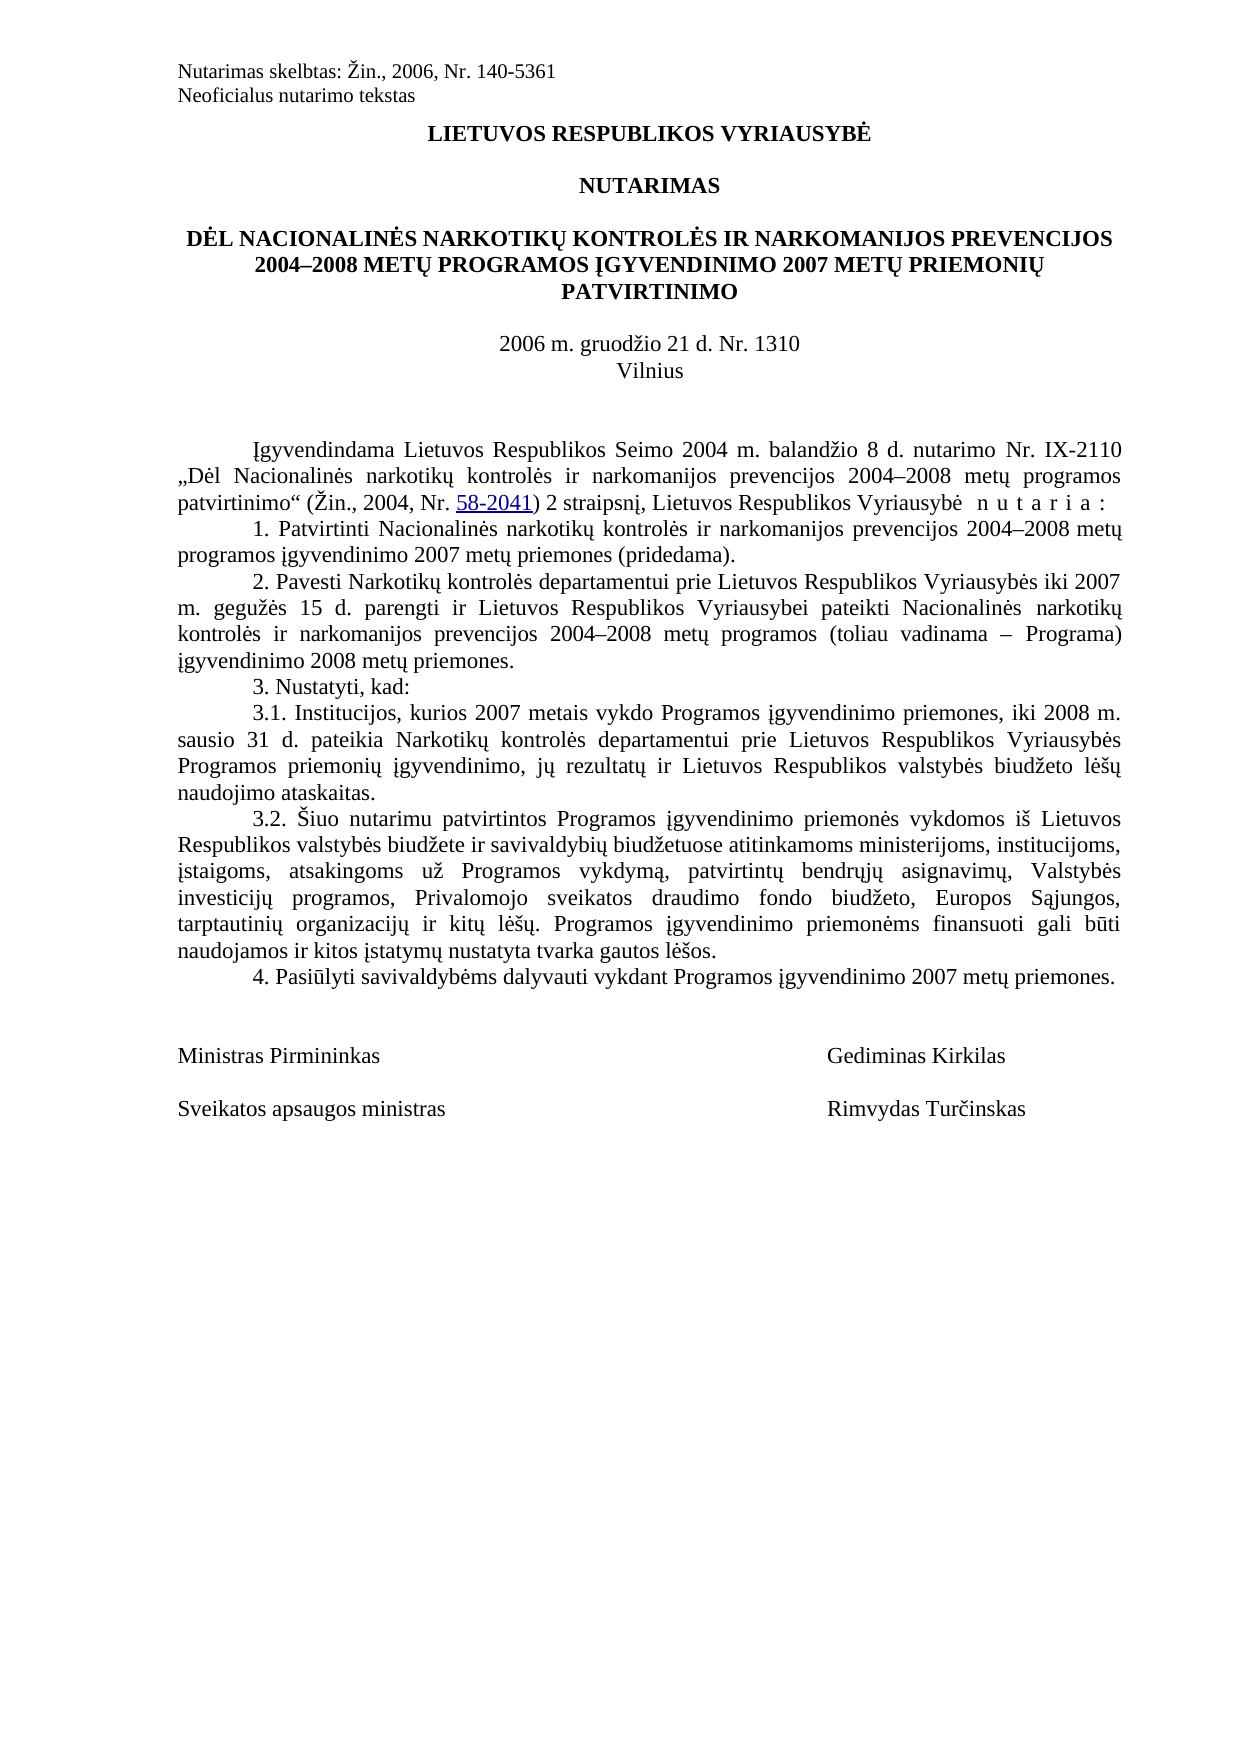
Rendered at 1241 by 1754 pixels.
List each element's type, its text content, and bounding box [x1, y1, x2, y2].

text Sveikatos apsaugos ministras Rimvydas Turčinskas [177, 1095, 1122, 1121]
text 2. Pavesti Narkotikų kontrolės departamentui prie Lietuvos Respublikos Vyriausybės iki 2007 m. gegužės 15 d. parengti ir Lietuvos Respublikos Vyriausybei pateikti Nacionalinės narkotikų kontrolės ir narkomanijos prevencijos 2004–2008 metų programos (toliau vadinama – Programa) įgyvendinimo 2008 metų priemones. [177, 568, 1122, 673]
text 3.1. Institucijos, kurios 2007 metais vykdo Programos įgyvendinimo priemones, iki 2008 m. sausio 31 d. pateikia Narkotikų kontrolės departamentui prie Lietuvos Respublikos Vyriausybės Programos priemonių įgyvendinimo, jų rezultatų ir Lietuvos Respublikos valstybės biudžeto lėšų naudojimo ataskaitas. [177, 699, 1122, 805]
subtitle Lietuvos Respublikos Vyriausybė [177, 120, 1122, 146]
text 3.2. Šiuo nutarimu patvirtintos Programos įgyvendinimo priemonės vykdomos iš Lietuvos Respublikos valstybės biudžete ir savivaldybių biudžetuose atitinkamoms ministerijoms, institucijoms, įstaigoms, atsakingoms už Programos vykdymą, patvirtintų bendrųjų asignavimų, Valstybės investicijų programos, Privalomojo sveikatos draudimo fondo biudžeto, Europos Sąjungos, tarptautinių organizacijų ir kitų lėšų. Programos įgyvendinimo priemonėms finansuoti gali būti naudojamos ir kitos įstatymų nustatyta tvarka gautos lėšos. [177, 805, 1122, 963]
text 4. Pasiūlyti savivaldybėms dalyvauti vykdant Programos įgyvendinimo 2007 metų priemones. [177, 963, 1122, 989]
text NUTARIMAS [177, 172, 1122, 199]
text Įgyvendindama Lietuvos Respublikos Seimo 2004 m. balandžio 8 d. nutarimo Nr. IX-2110 „Dėl Nacionalinės narkotikų kontrolės ir narkomanijos prevencijos 2004–2008 metų programos patvirtinimo“ (Žin., 2004, Nr. 58-2041) 2 straipsnį, Lietuvos Respublikos Vyriausybė nutaria: [177, 436, 1122, 515]
text Ministras Pirmininkas Gediminas Kirkilas [177, 1042, 1122, 1068]
text 2006 m. gruodžio 21 d. Nr. 1310 [177, 331, 1122, 357]
text 3. Nustatyti, kad: [177, 673, 1122, 699]
text Neoficialus nutarimo tekstas [177, 83, 1122, 107]
text Vilnius [177, 357, 1122, 383]
text DĖL NACIONALINĖS NARKOTIKŲ KONTROLĖS IR NARKOMANIJOS PREVENCIJOS 2004–2008 METŲ PROGRAMOS ĮGYVENDINIMO 2007 METŲ PRIEMONIŲ PATVIRTINIMO [177, 225, 1122, 304]
text Nutarimas skelbtas: Žin., 2006, Nr. 140-5361 [177, 59, 1122, 83]
text 1. Patvirtinti Nacionalinės narkotikų kontrolės ir narkomanijos prevencijos 2004–2008 metų programos įgyvendinimo 2007 metų priemones (pridedama). [177, 515, 1122, 568]
